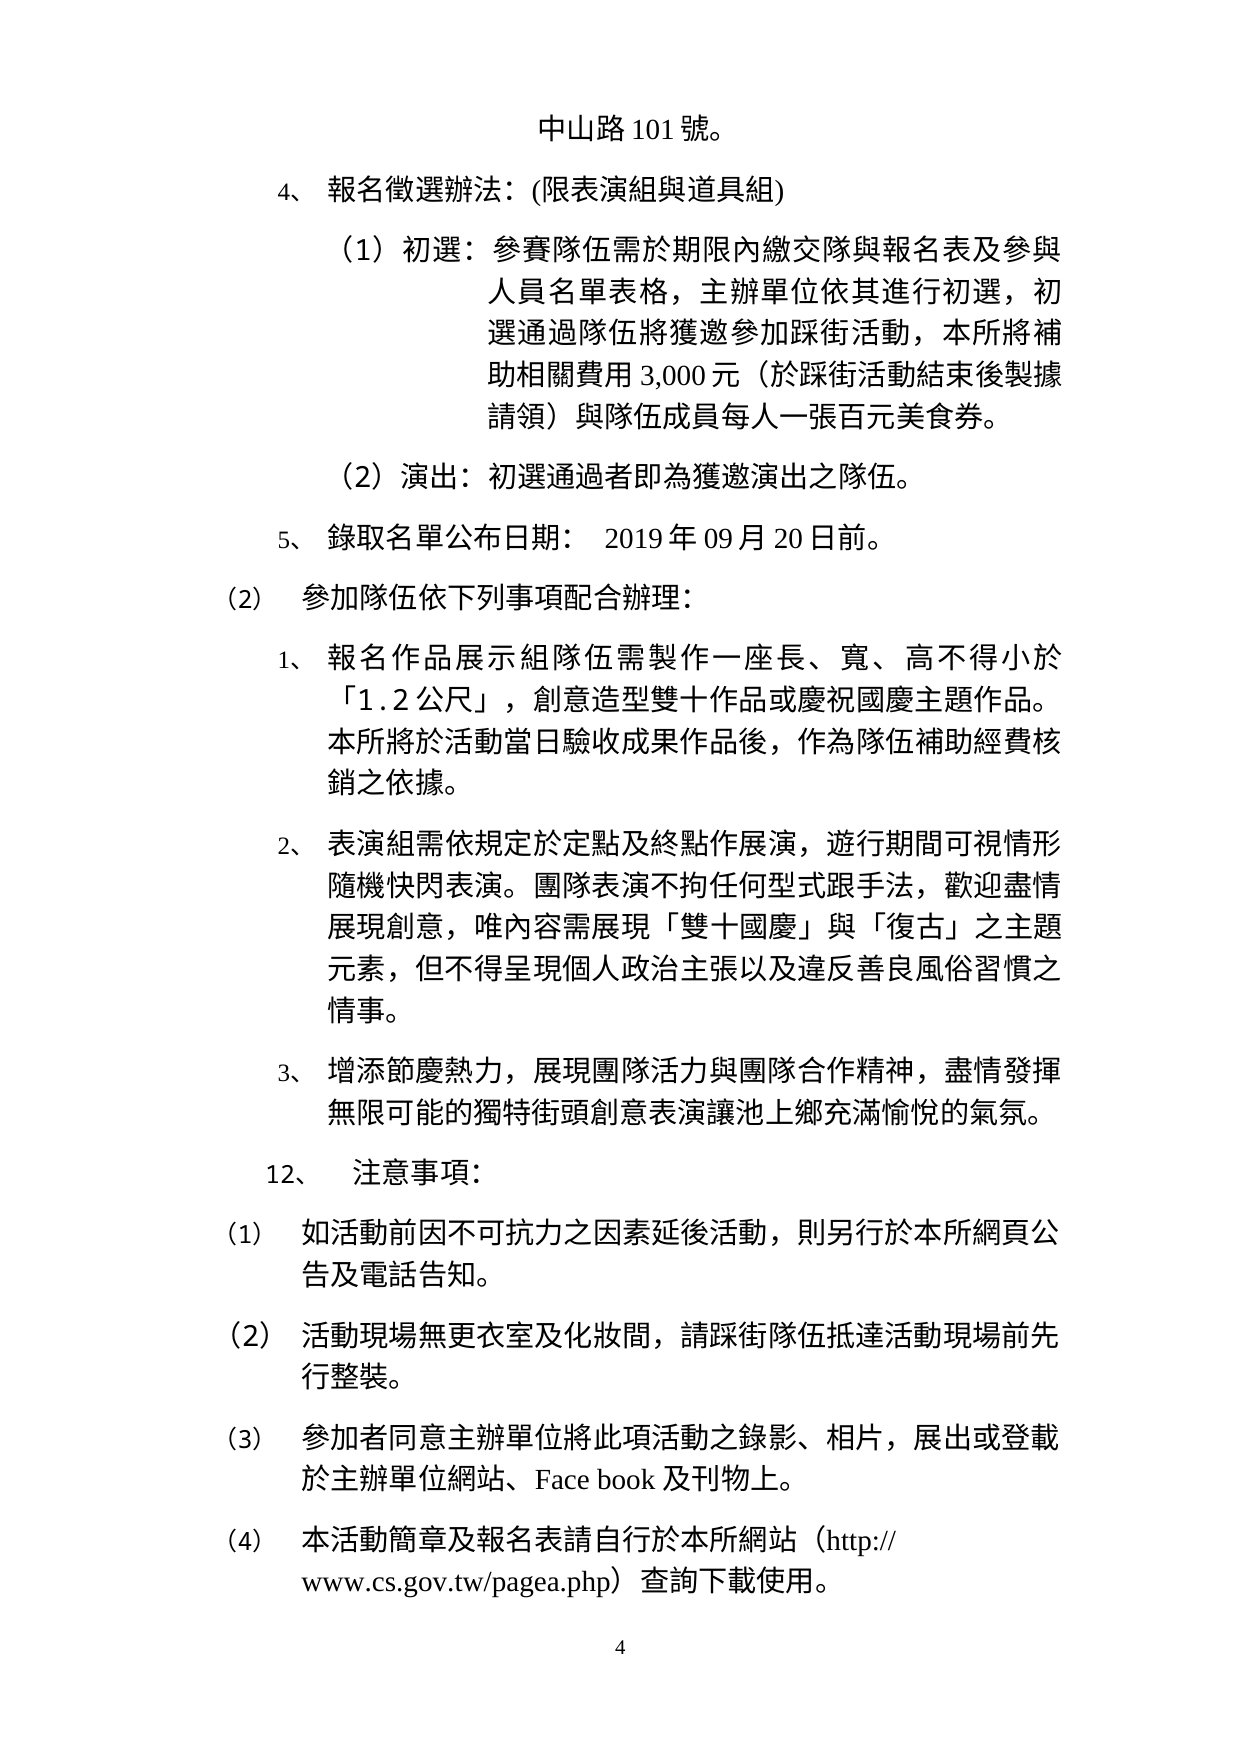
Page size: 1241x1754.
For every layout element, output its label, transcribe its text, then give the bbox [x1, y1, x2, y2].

text （1）初選：參賽隊伍需於期限內繳交隊與報名表及參與人員名單表格，主辦單位依其進行初選，初選通過隊伍將獲邀參加踩街活動，本所將補助相關費用3,000元（於踩街活動結束後製據請領）與隊伍成員每人一張百元美食券。 [324, 227, 1063, 436]
list 增添節慶熱力，展現團隊活力與團隊合作精神，盡情發揮無限可能的獨特街頭創意表演讓池上鄉充滿愉悅的氣氛。 [277, 1048, 1063, 1131]
list 本活動簡章及報名表請自行於本所網站（http://www.cs.gov.tw/pagea.php）查詢下載使用。 [212, 1517, 1063, 1600]
list 錄取名單公布日期： 2019年09月20日前。 [277, 515, 1063, 556]
list 注意事項： [265, 1150, 1063, 1192]
list 報名作品展示組隊伍需製作一座長、寬、高不得小於「1.2公尺」，創意造型雙十作品或慶祝國慶主題作品。本所將於活動當日驗收成果作品後，作為隊伍補助經費核銷之依據。 [277, 636, 1063, 802]
list 參加者同意主辦單位將此項活動之錄影、相片，展出或登載於主辦單位網站、Face book 及刊物上。 [212, 1415, 1063, 1498]
list 如活動前因不可抗力之因素延後活動，則另行於本所網頁公告及電話告知。 [212, 1211, 1063, 1294]
list 參加隊伍依下列事項配合辦理： [212, 575, 1063, 617]
text 中山路101號。 [324, 106, 1063, 148]
list 表演組需依規定於定點及終點作展演，遊行期間可視情形隨機快閃表演。團隊表演不拘任何型式跟手法，歡迎盡情展現創意，唯內容需展現「雙十國慶」與「復古」之主題元素，但不得呈現個人政治主張以及違反善良風俗習慣之情事。 [277, 821, 1063, 1029]
list 活動現場無更衣室及化妝間，請踩街隊伍抵達活動現場前先行整裝。 [212, 1313, 1063, 1396]
text （2）演出：初選通過者即為獲邀演出之隊伍。 [324, 454, 1063, 496]
list 報名徵選辦法：(限表演組與道具組) [277, 167, 1063, 208]
